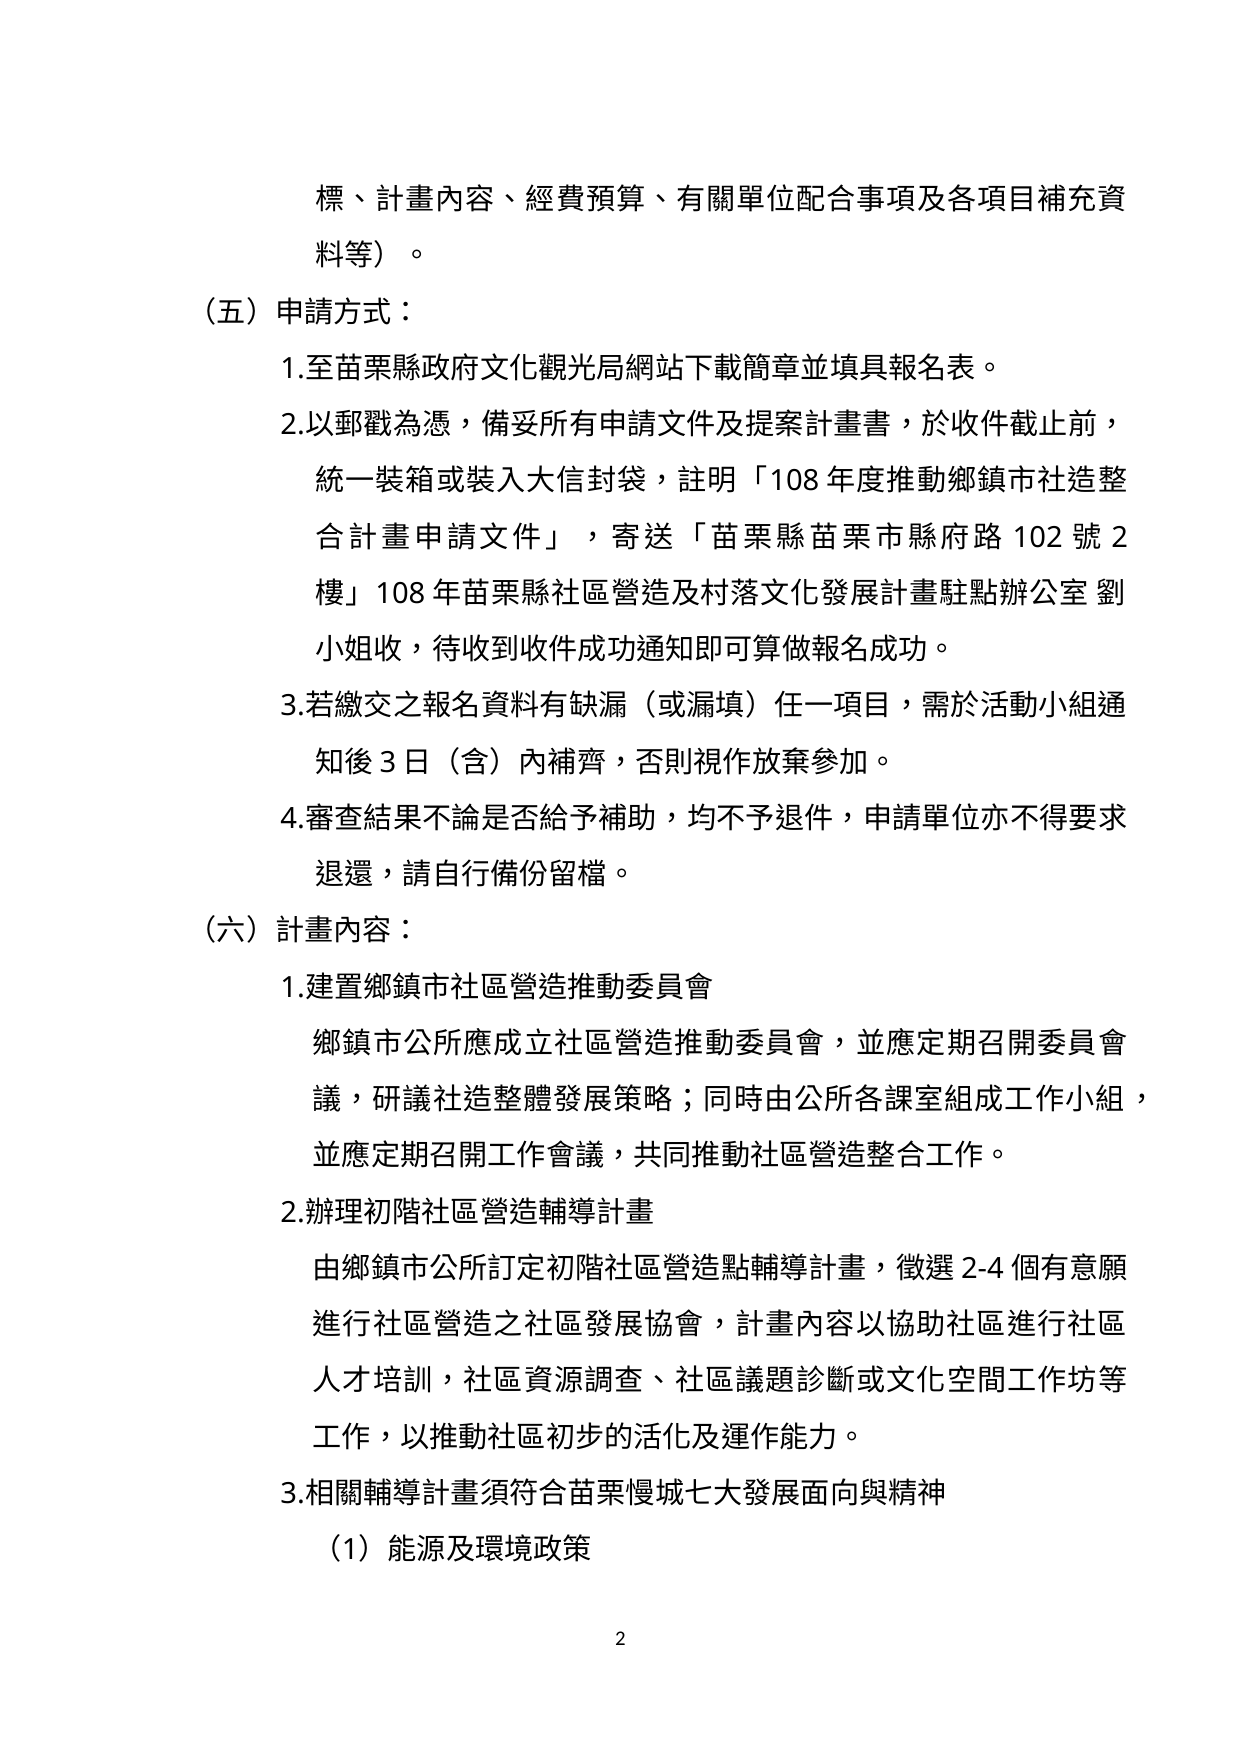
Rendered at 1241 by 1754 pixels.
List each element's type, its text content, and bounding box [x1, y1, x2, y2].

text 1.至苗栗縣政府文化觀光局網站下載簡章並填具報名表。 [280, 333, 1128, 389]
list （五）申請方式： [187, 277, 1128, 333]
text （1）能源及環境政策 [312, 1514, 1128, 1571]
text 2.辦理初階社區營造輔導計畫 [280, 1177, 1128, 1233]
text 4.審查結果不論是否給予補助，均不予退件，申請單位亦不得要求退還，請自行備份留檔。 [280, 783, 1128, 896]
text 鄉鎮市公所應成立社區營造推動委員會，並應定期召開委員會議，研議社造整體發展策略；同時由公所各課室組成工作小組，並應定期召開工作會議，共同推動社區營造整合工作。 [312, 1008, 1128, 1177]
text 由鄉鎮市公所訂定初階社區營造點輔導計畫，徵選 2-4 個有意願進行社區營造之社區發展協會，計畫內容以協助社區進行社區人才培訓，社區資源調查、社區議題診斷或文化空間工作坊等工作，以推動社區初步的活化及運作能力。 [312, 1233, 1128, 1458]
text 標、計畫內容、經費預算、有關單位配合事項及各項目補充資料等）。 [280, 164, 1128, 277]
text 1.建置鄉鎮市社區營造推動委員會 [280, 952, 1128, 1008]
text 2.以郵戳為憑，備妥所有申請文件及提案計畫書，於收件截止前，統一裝箱或裝入大信封袋，註明「108年度推動鄉鎮市社造整合計畫申請文件」，寄送「苗栗縣苗栗市縣府路102號2樓」108年苗栗縣社區營造及村落文化發展計畫駐點辦公室 劉小姐收，待收到收件成功通知即可算做報名成功。 [280, 389, 1128, 671]
text 3.相關輔導計畫須符合苗栗慢城七大發展面向與精神 [280, 1458, 1128, 1514]
list （六）計畫內容： [187, 896, 1128, 952]
text 3.若繳交之報名資料有缺漏（或漏填）任一項目，需於活動小組通知後3日（含）內補齊，否則視作放棄參加。 [280, 671, 1128, 783]
